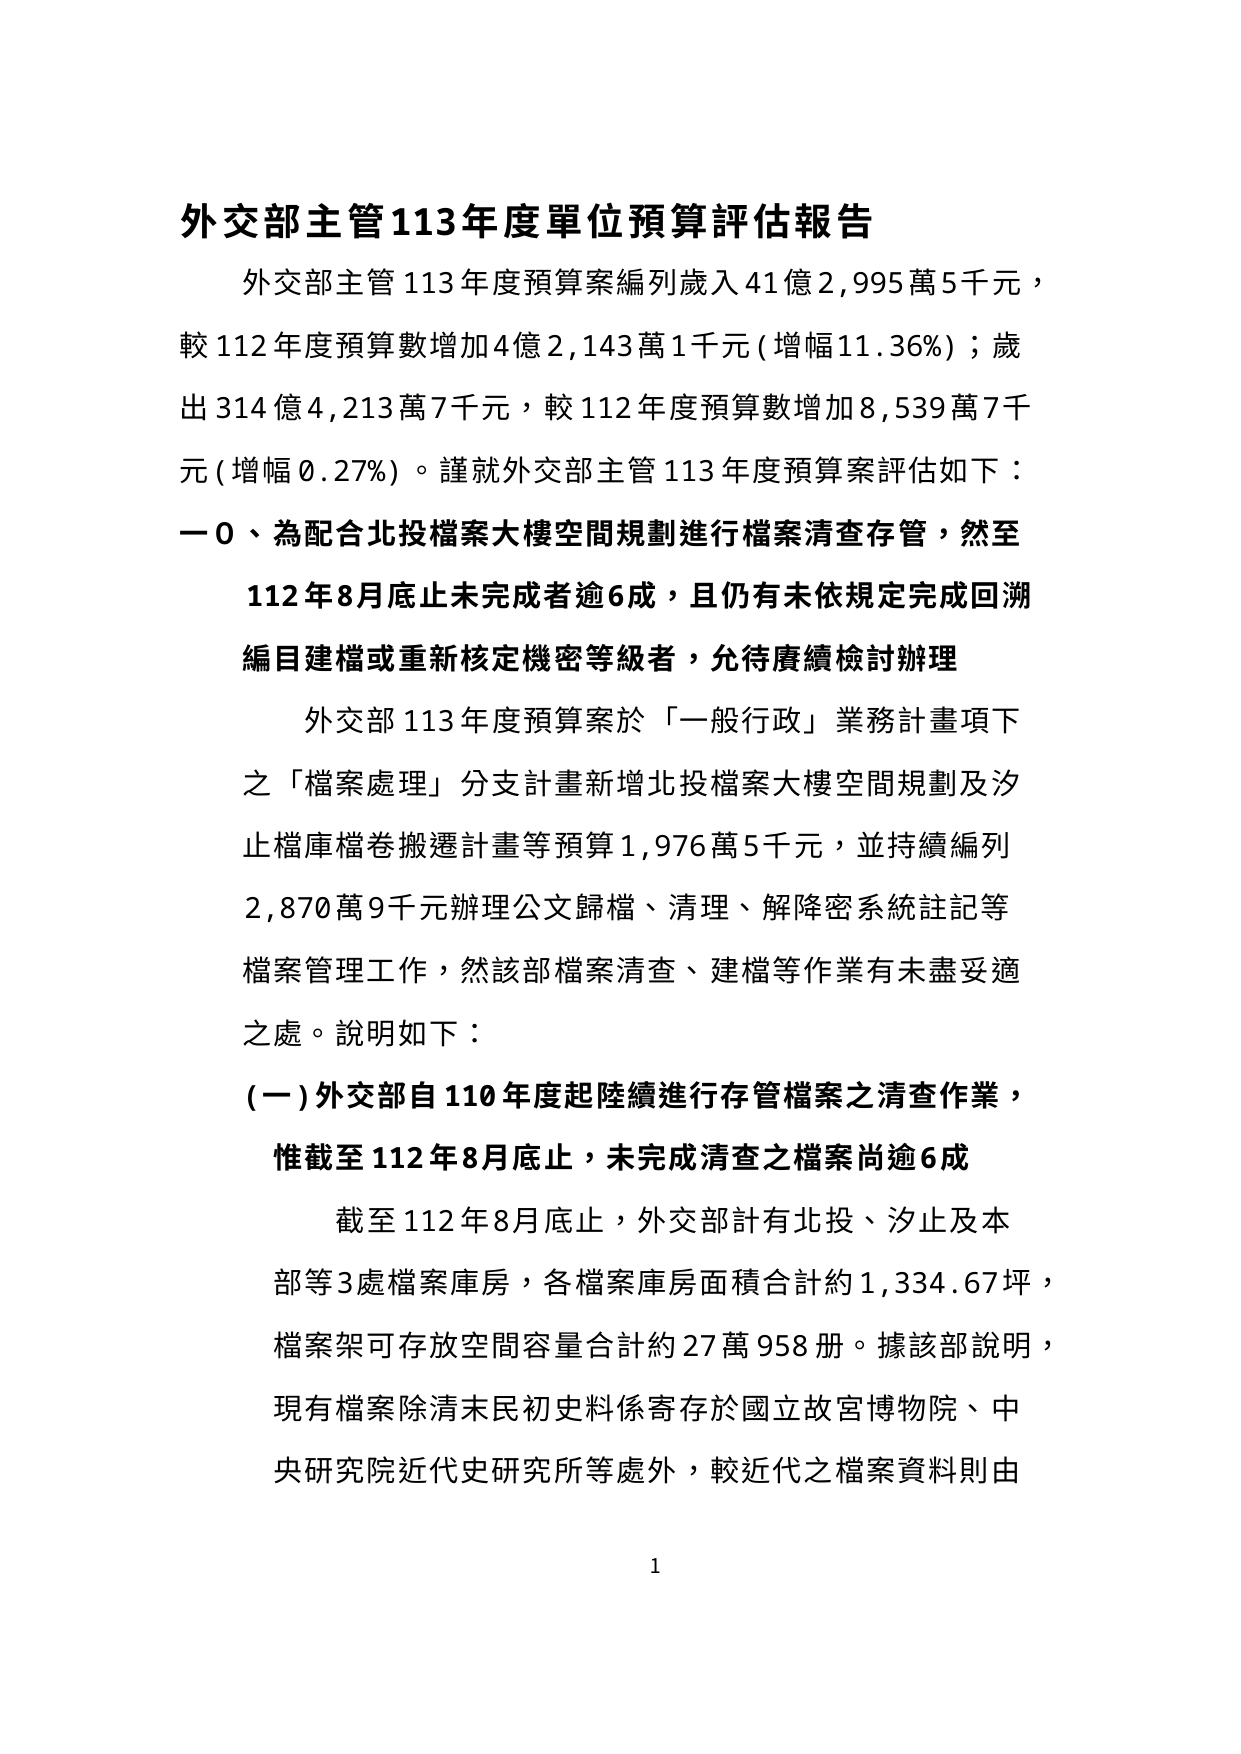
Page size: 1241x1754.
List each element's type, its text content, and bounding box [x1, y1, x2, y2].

text 外交部主管113年度單位預算評估報告 [178, 177, 1032, 240]
text (一)外交部自110年度起陸續進行存管檔案之清查作業，惟截至112年8月底止，未完成清查之檔案尚逾6成 [237, 1052, 1032, 1177]
text 外交部主管113年度預算案編列歲入41億2,995萬5千元，較112年度預算數增加4億2,143萬1千元(增幅11.36%)；歲出314億4,213萬7千元，較112年度預算數增加8,539萬7千元(增幅0.27%)。謹就外交部主管113年度預算案評估如下： [178, 240, 1032, 490]
text 一０、為配合北投檔案大樓空間規劃進行檔案清查存管，然至112年8月底止未完成者逾6成，且仍有未依規定完成回溯編目建檔或重新核定機密等級者，允待賡續檢討辦理 [178, 490, 1032, 677]
text 截至112年8月底止，外交部計有北投、汐止及本部等3處檔案庫房，各檔案庫房面積合計約1,334.67坪，檔案架可存放空間容量合計約27萬958册。據該部說明，現有檔案除清末民初史料係寄存於國立故宮博物院、中央研究院近代史研究所等處外，較近代之檔案資料則由該部存管，截至112年8月23日止實際存放於檔案庫房之檔案計約29萬3,381冊(詳表1)。 [267, 1177, 1032, 1490]
text 外交部113年度預算案於「一般行政」業務計畫項下之「檔案處理」分支計畫新增北投檔案大樓空間規劃及汐止檔庫檔卷搬遷計畫等預算1,976萬5千元，並持續編列2,870萬9千元辦理公文歸檔、清理、解降密系統註記等檔案管理工作，然該部檔案清查、建檔等作業有未盡妥適之處。說明如下： [237, 677, 1032, 1052]
